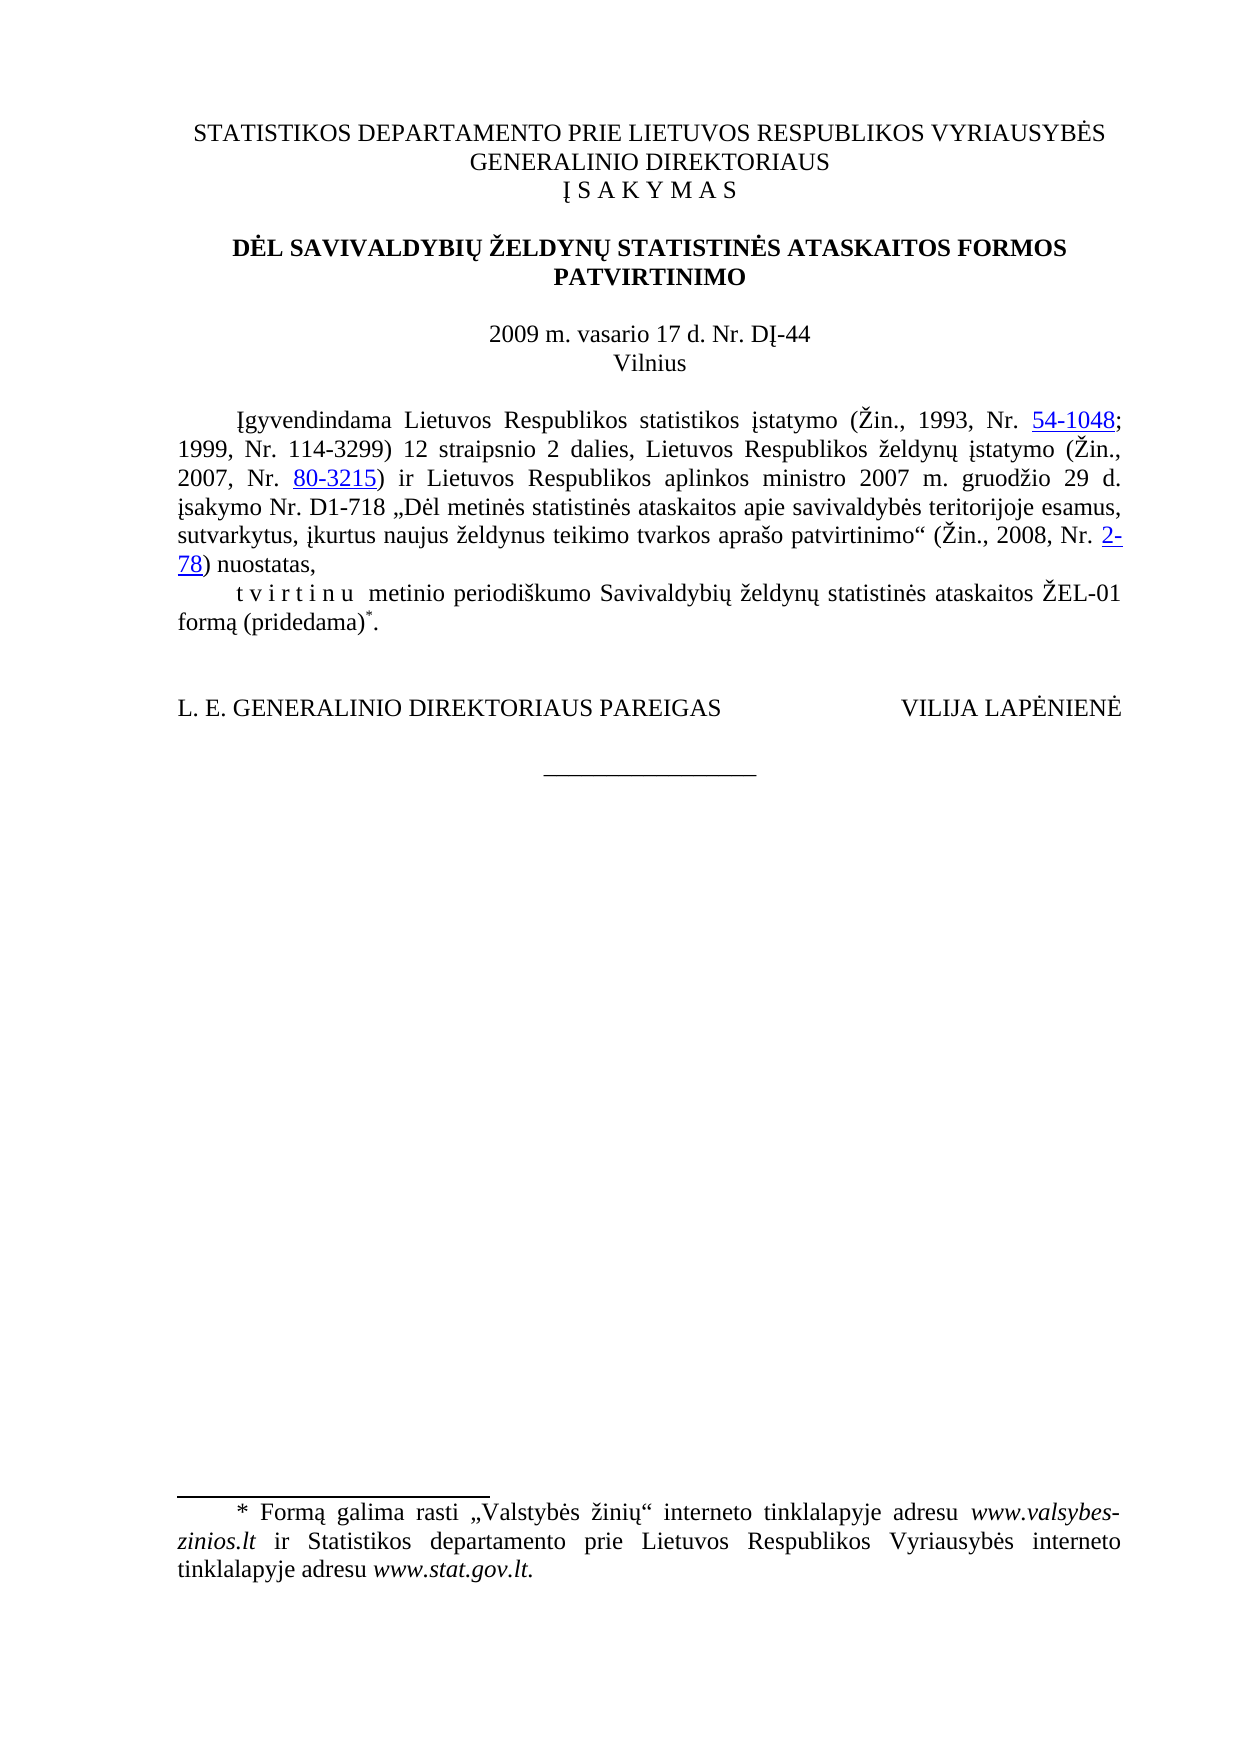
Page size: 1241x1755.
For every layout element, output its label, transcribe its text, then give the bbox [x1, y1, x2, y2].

text _________________ [177, 751, 1122, 779]
text 2009 m. vasario 17 d. Nr. DĮ-44 [177, 319, 1122, 348]
text Įgyvendindama Lietuvos Respublikos statistikos įstatymo (Žin., 1993, Nr. 54-1048; 1999, Nr. 114-3299) 12 straipsnio 2 dalies, Lietuvos Respublikos želdynų įstatymo (Žin., 2007, Nr. 80-3215) ir Lietuvos Respublikos aplinkos ministro 2007 m. gruodžio 29 d. įsakymo Nr. D1-718 „Dėl metinės statistinės ataskaitos apie savivaldybės teritorijoje esamus, sutvarkytus, įkurtus naujus želdynus teikimo tvarkos aprašo patvirtinimo“ (Žin., 2008, Nr. 2-78) nuostatas, [177, 406, 1122, 578]
text DĖL SAVIVALDYBIŲ ŽELDYNŲ STATISTINĖS ATASKAITOS FORMOS PATVIRTINIMO [177, 233, 1122, 291]
text STATISTIKOS DEPARTAMENTO PRIE LIETUVOS RESPUBLIKOS VYRIAUSYBĖS GENERALINIO DIREKTORIAUS [177, 118, 1122, 176]
text ĮSAKYMAS [177, 176, 1122, 204]
text tvirtinu metinio periodiškumo Savivaldybių želdynų statistinės ataskaitos ŽEL-01 formą (pridedama). [177, 578, 1122, 636]
text Vilnius [177, 348, 1122, 377]
text Formą galima rasti „Valstybės žinių“ interneto tinklalapyje adresu www.valsybes-zinios.lt ir Statistikos departamento prie Lietuvos Respublikos Vyriausybės interneto tinklalapyje adresu www.stat.gov.lt. [177, 1497, 1122, 1583]
text L. E. GENERALINIO DIREKTORIAUS PAREIGAS VILIJA LAPĖNIENĖ [177, 693, 1122, 722]
